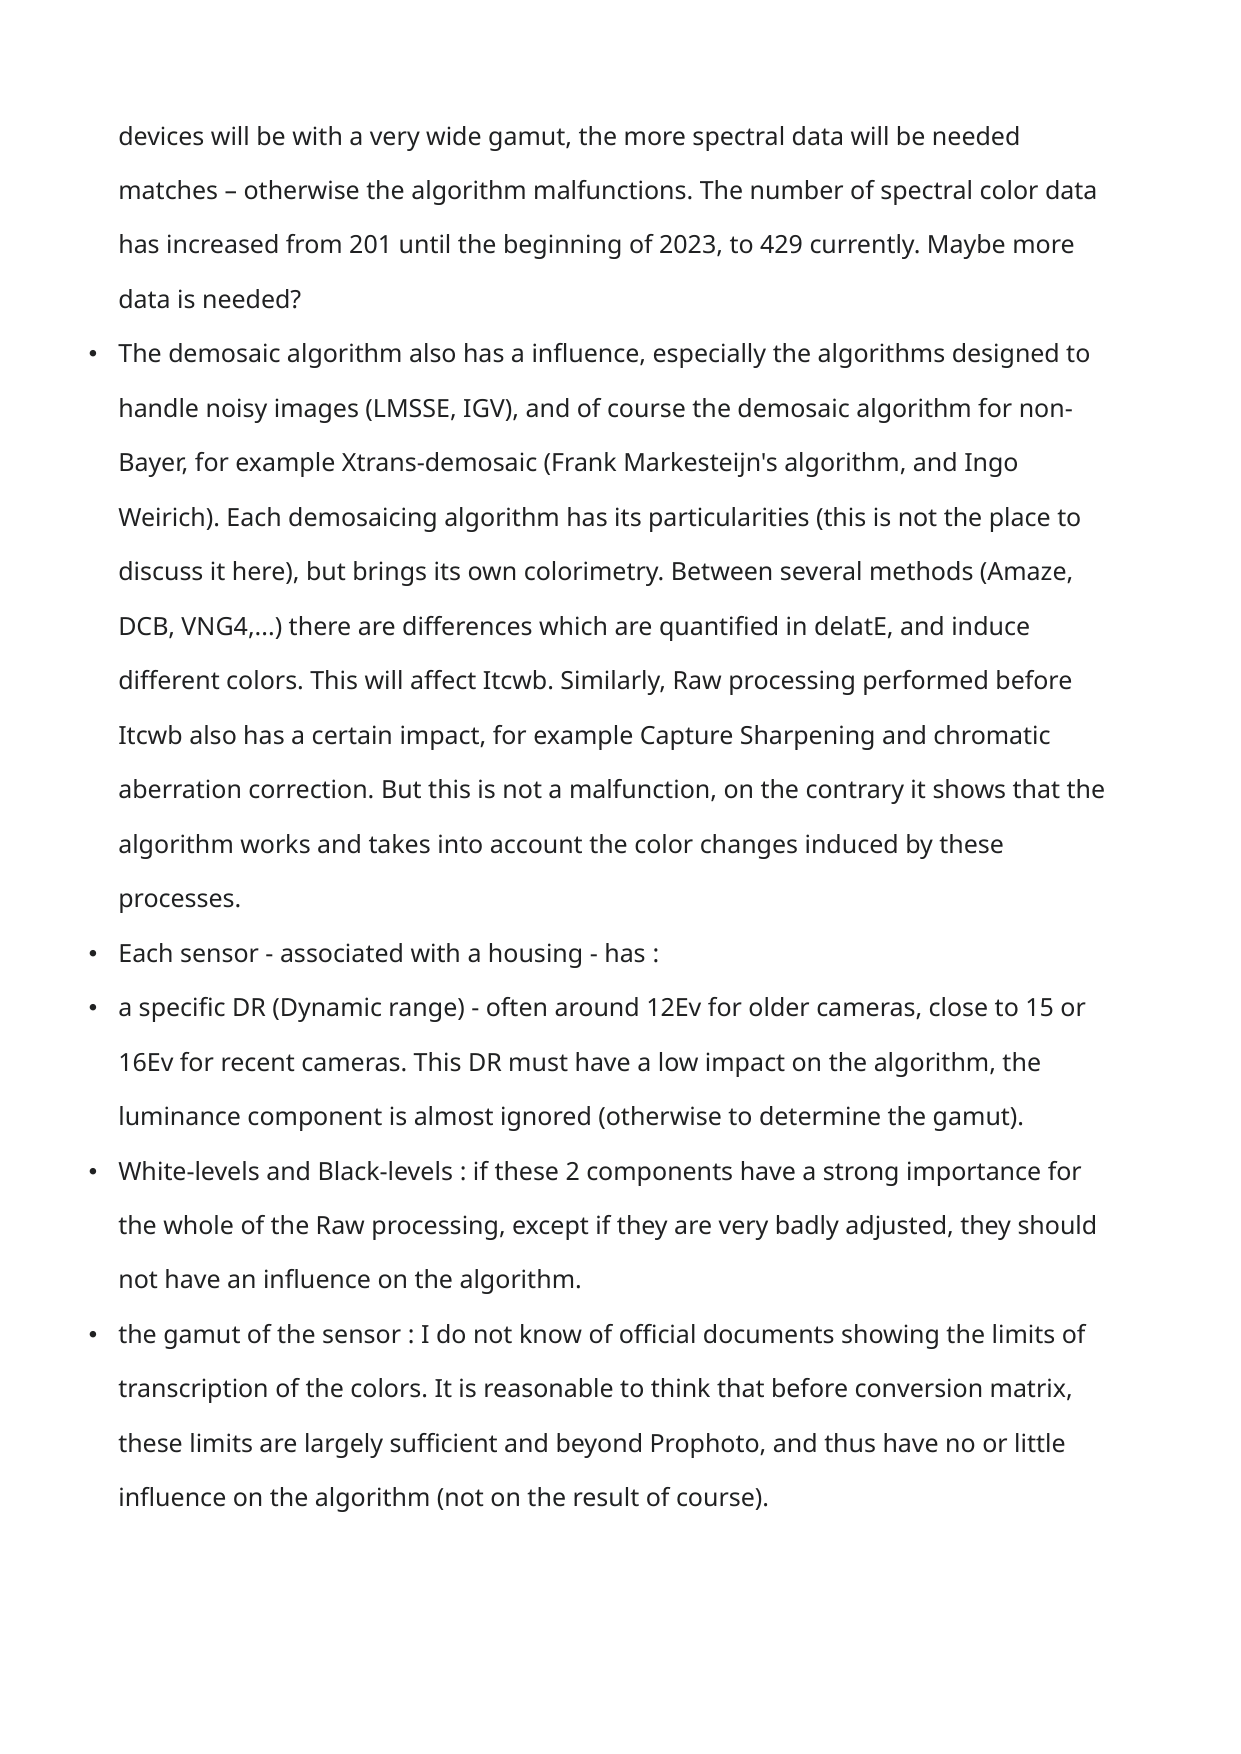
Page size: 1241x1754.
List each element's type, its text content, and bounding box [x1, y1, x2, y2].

list White-levels and Black-levels : if these 2 components have a strong importance for the whole of the Raw processing, except if they are very badly adjusted, they should not have an influence on the algorithm. [118, 1153, 1122, 1296]
list devices will be with a very wide gamut, the more spectral data will be needed matches – otherwise the algorithm malfunctions. The number of spectral color data has increased from 201 until the beginning of 2023, to 429 currently. Maybe more data is needed? [118, 118, 1122, 316]
list Each sensor - associated with a housing - has : [118, 935, 1122, 969]
list the gamut of the sensor : I do not know of official documents showing the limits of transcription of the colors. It is reasonable to think that before conversion matrix, these limits are largely sufficient and beyond Prophoto, and thus have no or little influence on the algorithm (not on the result of course). [118, 1317, 1122, 1514]
list a specific DR (Dynamic range) - often around 12Ev for older cameras, close to 15 or 16Ev for recent cameras. This DR must have a low impact on the algorithm, the luminance component is almost ignored (otherwise to determine the gamut). [118, 990, 1122, 1133]
list The demosaic algorithm also has a influence, especially the algorithms designed to handle noisy images (LMSSE, IGV), and of course the demosaic algorithm for non-Bayer, for example Xtrans-demosaic (Frank Markesteijn's algorithm, and Ingo Weirich). Each demosaicing algorithm has its particularities (this is not the place to discuss it here), but brings its own colorimetry. Between several methods (Amaze, DCB, VNG4,...) there are differences which are quantified in delatE, and induce different colors. This will affect Itcwb. Similarly, Raw processing performed before Itcwb also has a certain impact, for example Capture Sharpening and chromatic aberration correction. But this is not a malfunction, on the contrary it shows that the algorithm works and takes into account the color changes induced by these processes. [118, 336, 1122, 915]
